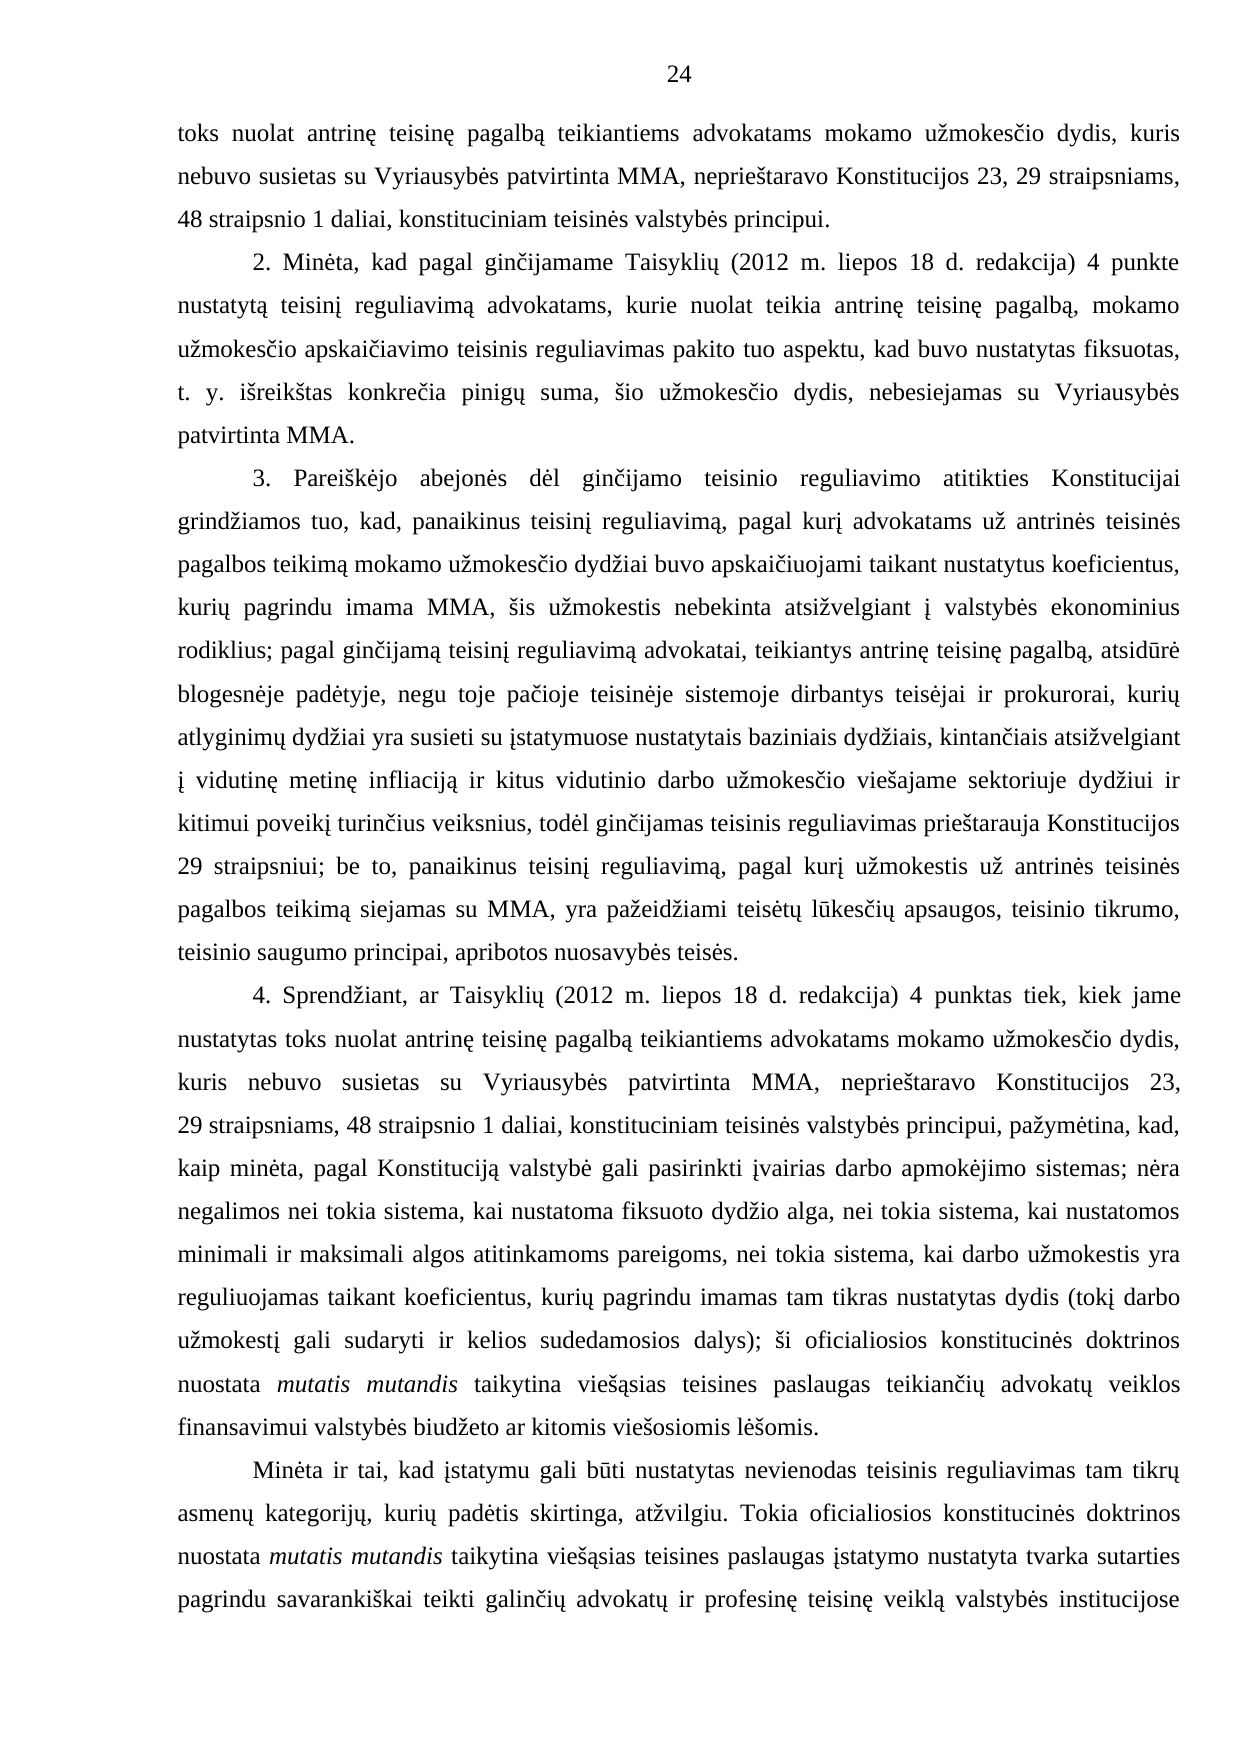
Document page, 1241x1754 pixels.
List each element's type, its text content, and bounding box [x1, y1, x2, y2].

text toks nuolat antrinę teisinę pagalbą teikiantiems advokatams mokamo užmokesčio dydis, kuris nebuvo susietas su Vyriausybės patvirtinta MMA, neprieštaravo Konstitucijos 23, 29 straipsniams, 48 straipsnio 1 daliai, konstituciniam teisinės valstybės principui. [177, 118, 1181, 233]
text 3. Pareiškėjo abejonės dėl ginčijamo teisinio reguliavimo atitikties Konstitucijai grindžiamos tuo, kad, panaikinus teisinį reguliavimą, pagal kurį advokatams už antrinės teisinės pagalbos teikimą mokamo užmokesčio dydžiai buvo apskaičiuojami taikant nustatytus koeficientus, kurių pagrindu imama MMA, šis užmokestis nebekinta atsižvelgiant į valstybės ekonominius rodiklius; pagal ginčijamą teisinį reguliavimą advokatai, teikiantys antrinę teisinę pagalbą, atsidūrė blogesnėje padėtyje, negu toje pačioje teisinėje sistemoje dirbantys teisėjai ir prokurorai, kurių atlyginimų dydžiai yra susieti su įstatymuose nustatytais baziniais dydžiais, kintančiais atsižvelgiant į vidutinę metinę infliaciją ir kitus vidutinio darbo užmokesčio viešajame sektoriuje dydžiui ir kitimui poveikį turinčius veiksnius, todėl ginčijamas teisinis reguliavimas prieštarauja Konstitucijos 29 straipsniui; be to, panaikinus teisinį reguliavimą, pagal kurį užmokestis už antrinės teisinės pagalbos teikimą siejamas su MMA, yra pažeidžiami teisėtų lūkesčių apsaugos, teisinio tikrumo, teisinio saugumo principai, apribotos nuosavybės teisės. [177, 463, 1181, 966]
text 4. Sprendžiant, ar Taisyklių (2012 m. liepos 18 d. redakcija) 4 punktas tiek, kiek jame nustatytas toks nuolat antrinę teisinę pagalbą teikiantiems advokatams mokamo užmokesčio dydis, kuris nebuvo susietas su Vyriausybės patvirtinta MMA, neprieštaravo Konstitucijos 23, 29 straipsniams, 48 straipsnio 1 daliai, konstituciniam teisinės valstybės principui, pažymėtina, kad, kaip minėta, pagal Konstituciją valstybė gali pasirinkti įvairias darbo apmokėjimo sistemas; nėra negalimos nei tokia sistema, kai nustatoma fiksuoto dydžio alga, nei tokia sistema, kai nustatomos minimali ir maksimali algos atitinkamoms pareigoms, nei tokia sistema, kai darbo užmokestis yra reguliuojamas taikant koeficientus, kurių pagrindu imamas tam tikras nustatytas dydis (tokį darbo užmokestį gali sudaryti ir kelios sudedamosios dalys); ši oficialiosios konstitucinės doktrinos nuostata mutatis mutandis taikytina viešąsias teisines paslaugas teikiančių advokatų veiklos finansavimui valstybės biudžeto ar kitomis viešosiomis lėšomis. [177, 981, 1181, 1441]
text 2. Minėta, kad pagal ginčijamame Taisyklių (2012 m. liepos 18 d. redakcija) 4 punkte nustatytą teisinį reguliavimą advokatams, kurie nuolat teikia antrinę teisinę pagalbą, mokamo užmokesčio apskaičiavimo teisinis reguliavimas pakito tuo aspektu, kad buvo nustatytas fiksuotas, t. y. išreikštas konkrečia pinigų suma, šio užmokesčio dydis, nebesiejamas su Vyriausybės patvirtinta MMA. [177, 247, 1181, 449]
text Minėta ir tai, kad įstatymu gali būti nustatytas nevienodas teisinis reguliavimas tam tikrų asmenų kategorijų, kurių padėtis skirtinga, atžvilgiu. Tokia oficialiosios konstitucinės doktrinos nuostata mutatis mutandis taikytina viešąsias teisines paslaugas įstatymo nustatyta tvarka sutarties pagrindu savarankiškai teikti galinčių advokatų ir profesinę teisinę veiklą valstybės institucijose [177, 1455, 1181, 1613]
